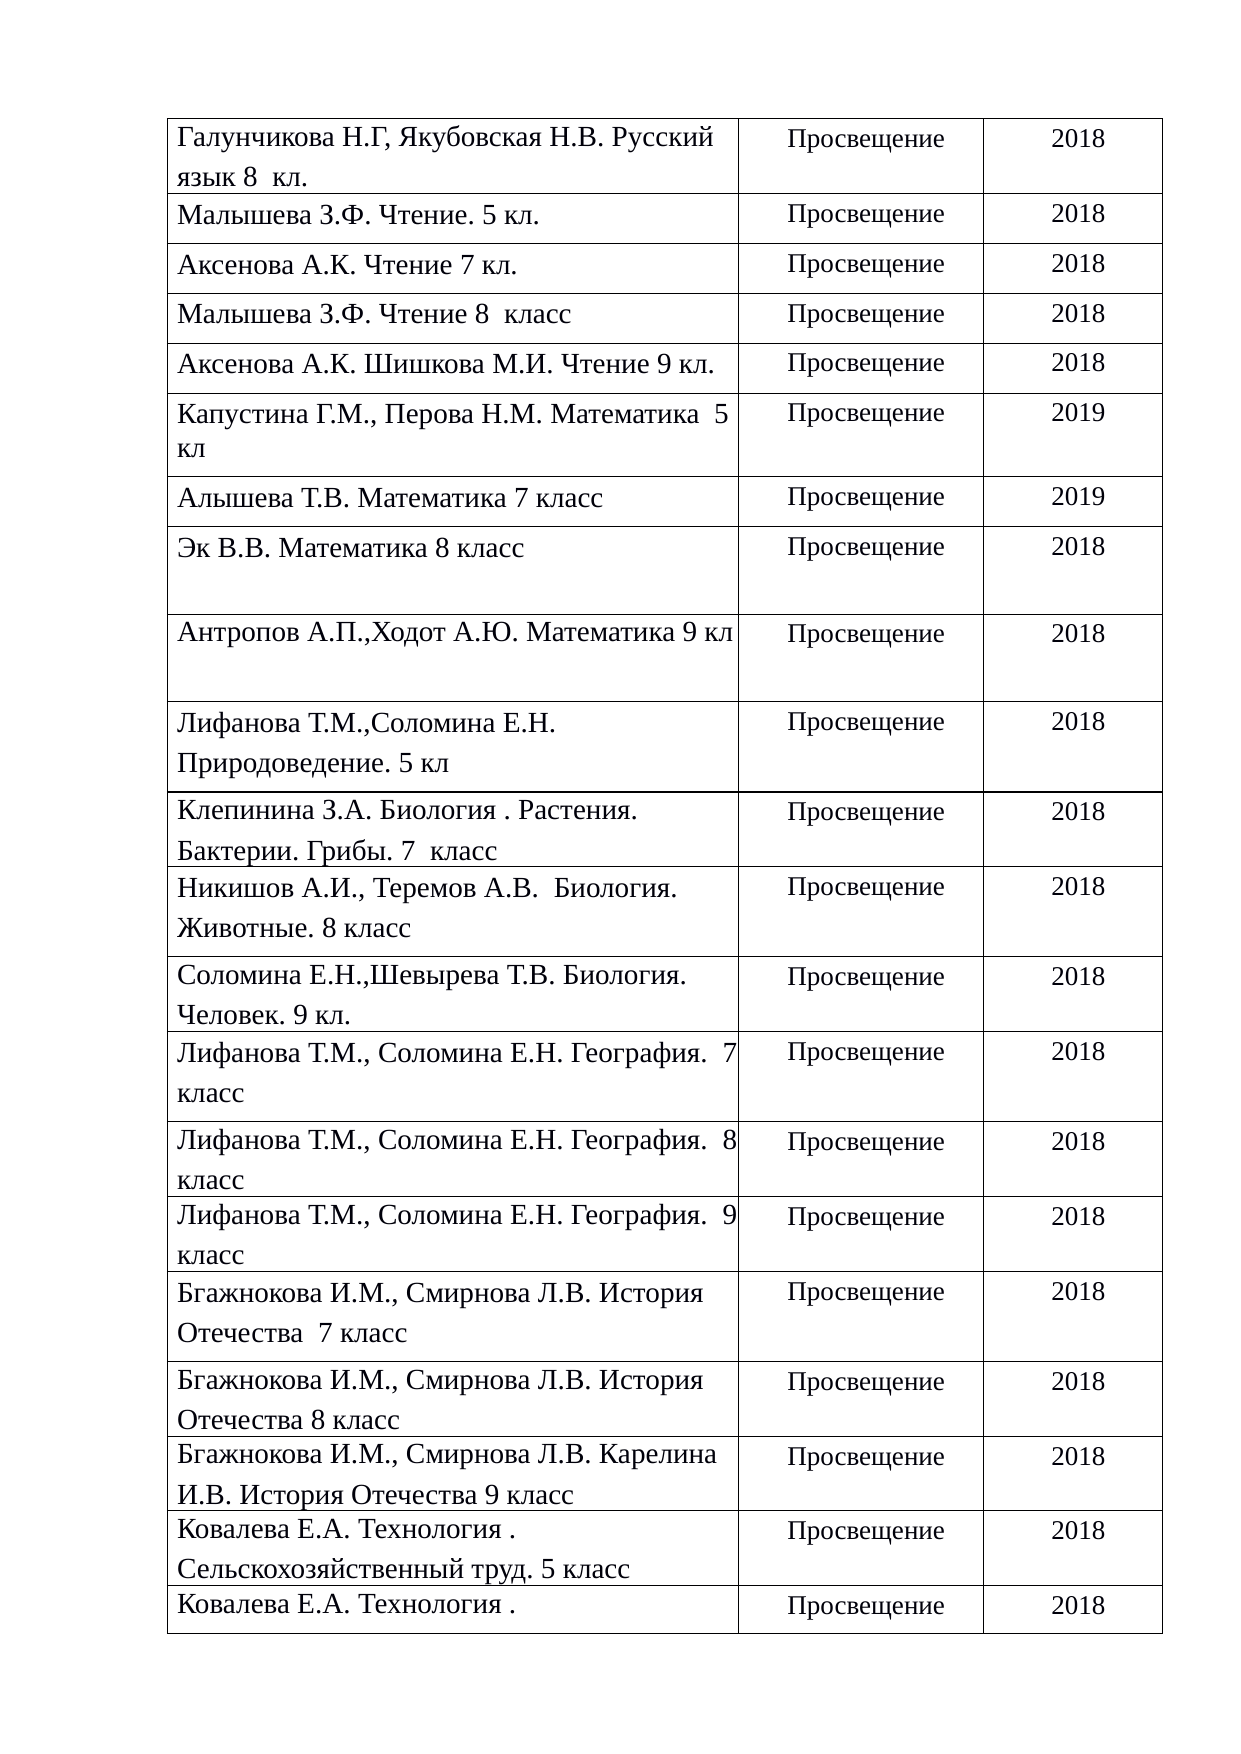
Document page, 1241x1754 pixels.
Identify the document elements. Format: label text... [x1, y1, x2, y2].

table_cell 2018 [984, 194, 1162, 243]
table_cell Бгажнокова И.М., Смирнова Л.В. История Отечества 8 класс [168, 1362, 738, 1436]
table_cell 2019 [984, 477, 1162, 526]
table_cell 2018 [984, 119, 1162, 193]
table_cell Никишов А.И., Теремов А.В. Биология. Животные. 8 класс [168, 867, 738, 956]
table_cell 2018 [984, 1272, 1162, 1361]
table_cell 2018 [984, 244, 1162, 293]
table_cell Просвещение [739, 294, 983, 343]
table_cell Лифанова Т.М., Соломина Е.Н. География. 8 класс [168, 1122, 738, 1196]
table_cell Просвещение [739, 1511, 983, 1585]
table_cell 2018 [984, 702, 1162, 791]
table_cell 2018 [984, 1197, 1162, 1271]
table_cell Просвещение [739, 1437, 983, 1510]
table_cell 2018 [984, 1362, 1162, 1436]
table_cell Просвещение [739, 194, 983, 243]
table_cell Просвещение [739, 477, 983, 526]
table_cell Клепинина З.А. Биология . Растения. Бактерии. Грибы. 7 класс [168, 793, 738, 866]
table_cell Малышева З.Ф. Чтение. 5 кл. [168, 194, 738, 243]
table_cell Аксенова А.К. Чтение 7 кл. [168, 244, 738, 293]
table_cell 2018 [984, 957, 1162, 1031]
table_cell Эк В.В. Математика 8 класс [168, 527, 738, 613]
table_cell 2018 [984, 1511, 1162, 1585]
table_cell 2018 [984, 793, 1162, 866]
table_cell Галунчикова Н.Г, Якубовская Н.В. Русский язык 8 кл. [168, 119, 738, 193]
table_cell Просвещение [739, 1272, 983, 1361]
table_cell 2018 [984, 1122, 1162, 1196]
table_cell 2018 [984, 344, 1162, 392]
table_cell Просвещение [739, 344, 983, 392]
table_cell Соломина Е.Н.,Шевырева Т.В. Биология. Человек. 9 кл. [168, 957, 738, 1031]
table_cell 2018 [984, 867, 1162, 956]
table_cell Просвещение [739, 615, 983, 701]
table_cell Просвещение [739, 702, 983, 791]
table_cell Бгажнокова И.М., Смирнова Л.В. Карелина И.В. История Отечества 9 класс [168, 1437, 738, 1510]
table_cell Просвещение [739, 1197, 983, 1271]
table_cell Просвещение [739, 1362, 983, 1436]
table_cell Капустина Г.М., Перова Н.М. Математика 5 кл [168, 394, 738, 476]
table_cell 2019 [984, 394, 1162, 476]
table_cell Просвещение [739, 867, 983, 956]
table_cell Просвещение [739, 119, 983, 193]
table_cell Бгажнокова И.М., Смирнова Л.В. История Отечества 7 класс [168, 1272, 738, 1361]
table_cell Алышева Т.В. Математика 7 класс [168, 477, 738, 526]
table_cell 2018 [984, 527, 1162, 613]
table_cell Малышева З.Ф. Чтение 8 класс [168, 294, 738, 343]
table_cell 2018 [984, 615, 1162, 701]
table_cell Ковалева Е.А. Технология . Сельскохозяйственный труд. 5 класс [168, 1511, 738, 1585]
table_cell Просвещение [739, 1586, 983, 1633]
table_cell Просвещение [739, 1032, 983, 1121]
table_cell 2018 [984, 1437, 1162, 1510]
table_cell Лифанова Т.М., Соломина Е.Н. География. 7 класс [168, 1032, 738, 1121]
table_cell Лифанова Т.М.,Соломина Е.Н. Природоведение. 5 кл [168, 702, 738, 791]
table_cell Лифанова Т.М., Соломина Е.Н. География. 9 класс [168, 1197, 738, 1271]
table_cell Просвещение [739, 957, 983, 1031]
table_cell 2018 [984, 1586, 1162, 1633]
table_cell Просвещение [739, 793, 983, 866]
table_cell Просвещение [739, 527, 983, 613]
table_cell Ковалева Е.А. Технология . [168, 1586, 738, 1633]
table_cell Антропов А.П.,Ходот А.Ю. Математика 9 кл [168, 615, 738, 701]
table_cell 2018 [984, 1032, 1162, 1121]
table_cell Просвещение [739, 1122, 983, 1196]
table_cell Просвещение [739, 244, 983, 293]
table_cell Аксенова А.К. Шишкова М.И. Чтение 9 кл. [168, 344, 738, 392]
table_cell 2018 [984, 294, 1162, 343]
table_cell Просвещение [739, 394, 983, 476]
